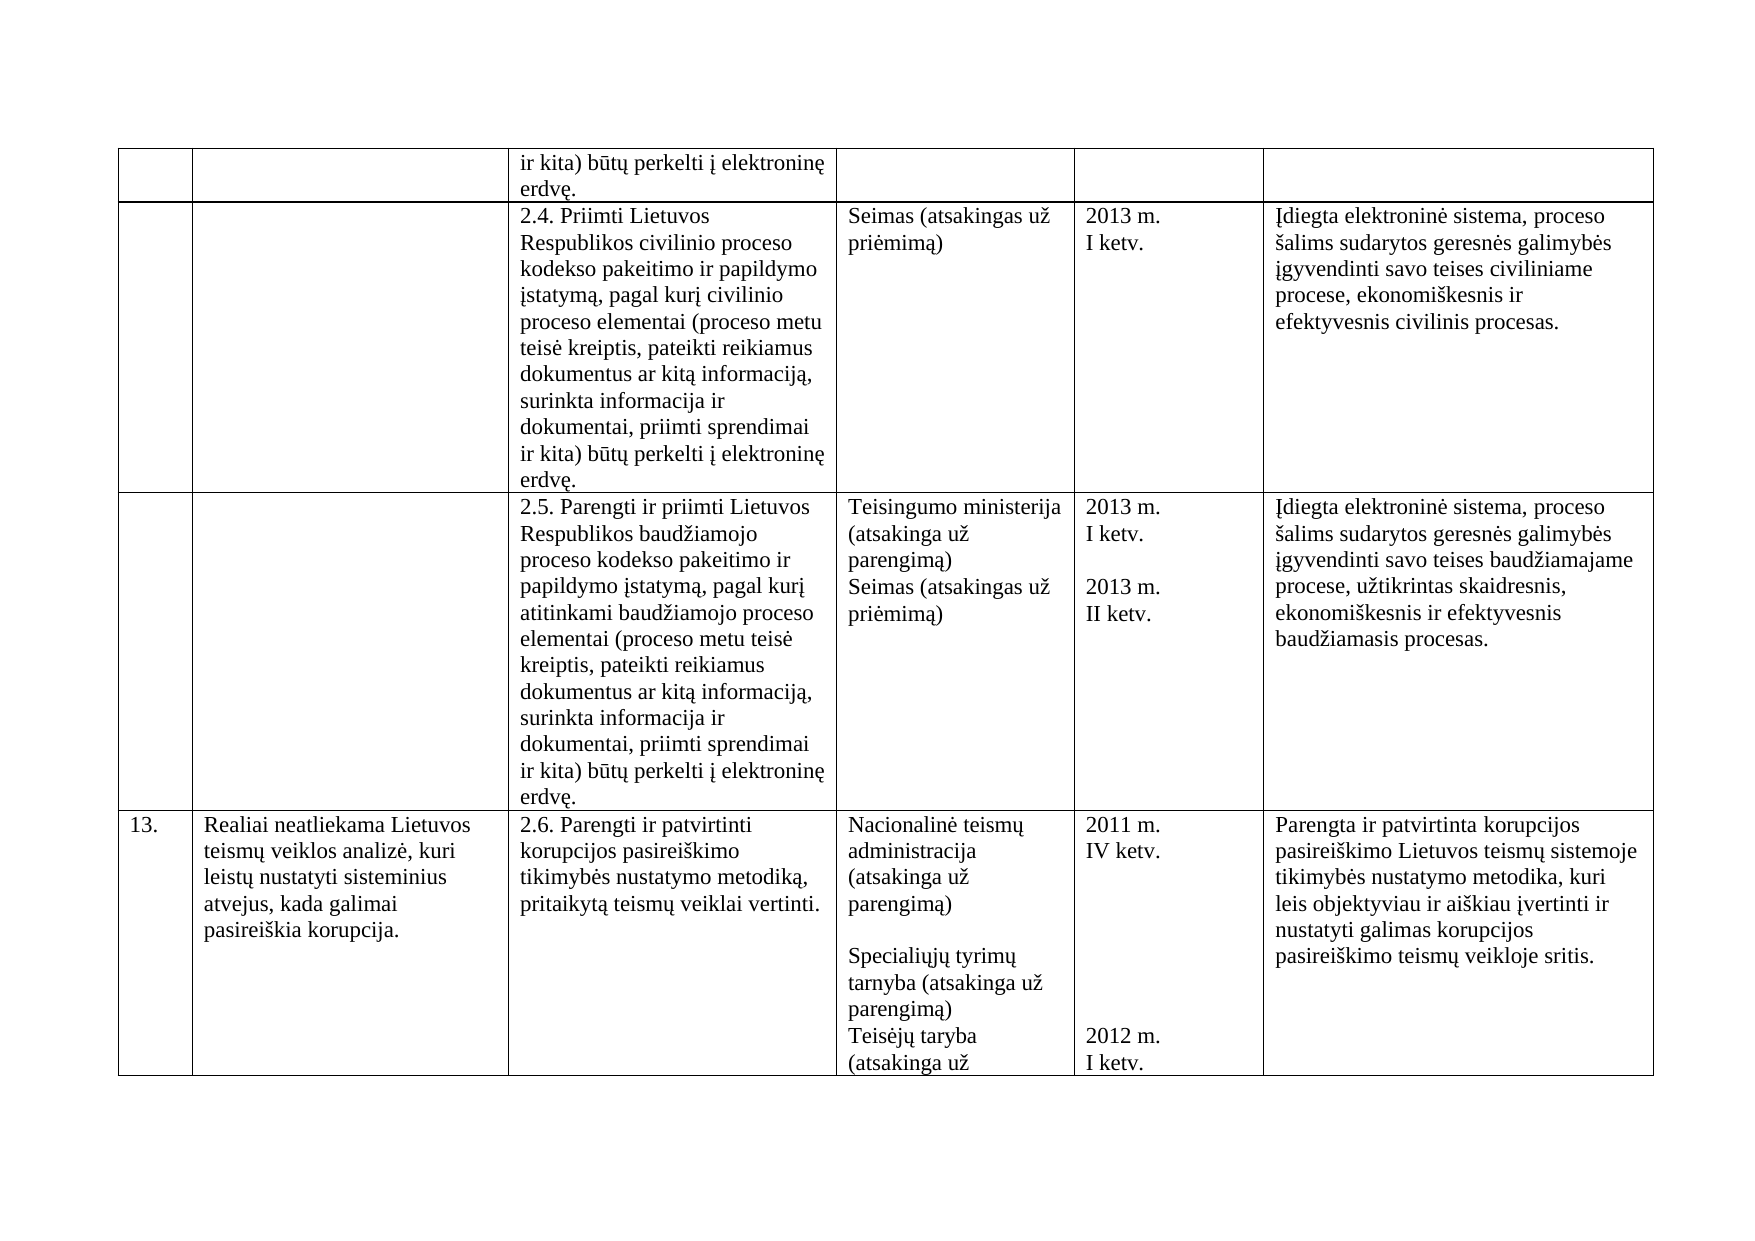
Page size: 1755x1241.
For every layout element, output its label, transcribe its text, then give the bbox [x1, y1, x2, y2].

table_cell [119, 203, 192, 492]
table_cell 2013 m. I ketv. [1075, 203, 1263, 492]
table_cell 2.4. Priimti Lietuvos Respublikos civilinio proceso kodekso pakeitimo ir papildymo įstatymą, pagal kurį civilinio proceso elementai (proceso metu teisė kreiptis, pateikti reikiamus dokumentus ar kitą informaciją, surinkta informacija ir dokumentai, priimti sprendimai ir kita) būtų perkelti į elektroninę erdvę. [509, 203, 836, 492]
table_cell 2013 m. II ketv. [1075, 573, 1263, 809]
table_cell [193, 149, 508, 201]
table_cell 2.5. Parengti ir priimti Lietuvos Respublikos baudžiamojo proceso kodekso pakeitimo ir papildymo įstatymą, pagal kurį atitinkami baudžiamojo proceso elementai (proceso metu teisė kreiptis, pateikti reikiamus dokumentus ar kitą informaciją, surinkta informacija ir dokumentai, priimti sprendimai ir kita) būtų perkelti į elektroninę erdvę. [509, 493, 836, 809]
table_cell ir kita) būtų perkelti į elektroninę erdvę. [509, 149, 836, 201]
table_cell [119, 493, 192, 809]
table_cell [1264, 149, 1653, 201]
table_cell [193, 203, 508, 492]
table_cell [837, 149, 1074, 201]
table_cell Įdiegta elektroninė sistema, proceso šalims sudarytos geresnės galimybės įgyvendinti savo teises baudžiamajame procese, užtikrintas skaidresnis, ekonomiškesnis ir efektyvesnis baudžiamasis procesas. [1264, 493, 1653, 809]
table_cell [193, 493, 508, 809]
table_cell 2012 m. I ketv. [1075, 1021, 1263, 1075]
table_cell Seimas (atsakingas už priėmimą) [837, 203, 1074, 492]
table_cell Įdiegta elektroninė sistema, proceso šalims sudarytos geresnės galimybės įgyvendinti savo teises civiliniame procese, ekonomiškesnis ir efektyvesnis civilinis procesas. [1264, 203, 1653, 492]
table_cell Teisėjų taryba (atsakinga už patvirtinimą) [837, 1021, 1074, 1075]
table_cell 2.6. Parengti ir patvirtinti korupcijos pasireiškimo tikimybės nustatymo metodiką, pritaikytą teismų veiklai vertinti. [509, 811, 836, 1075]
table_cell Nacionalinė teismų administracija (atsakinga už parengimą) Specialiųjų tyrimų tarnyba (atsakinga už parengimą) [837, 811, 848, 1021]
table_cell 13. [119, 811, 192, 1075]
table_cell 2011 m. IV ketv. [1075, 811, 1263, 1021]
table_cell Nacionalinė teismų administracija (atsakinga už parengimą) Specialiųjų tyrimų tarnyba (atsakinga už parengimą) [1063, 811, 1074, 1021]
table_cell Realiai neatliekama Lietuvos teismų veiklos analizė, kuri leistų nustatyti sisteminius atvejus, kada galimai pasireiškia korupcija. [193, 811, 508, 1075]
table_cell [119, 149, 192, 201]
table_cell Parengta ir patvirtinta korupcijos pasireiškimo Lietuvos teismų sistemoje tikimybės nustatymo metodika, kuri leis objektyviau ir aiškiau įvertinti ir nustatyti galimas korupcijos pasireiškimo teismų veikloje sritis. [1264, 811, 1653, 1075]
table_cell Seimas (atsakingas už priėmimą) [837, 573, 1074, 809]
table_cell [1075, 149, 1263, 201]
table_cell 2013 m. I ketv. [1075, 493, 1263, 572]
